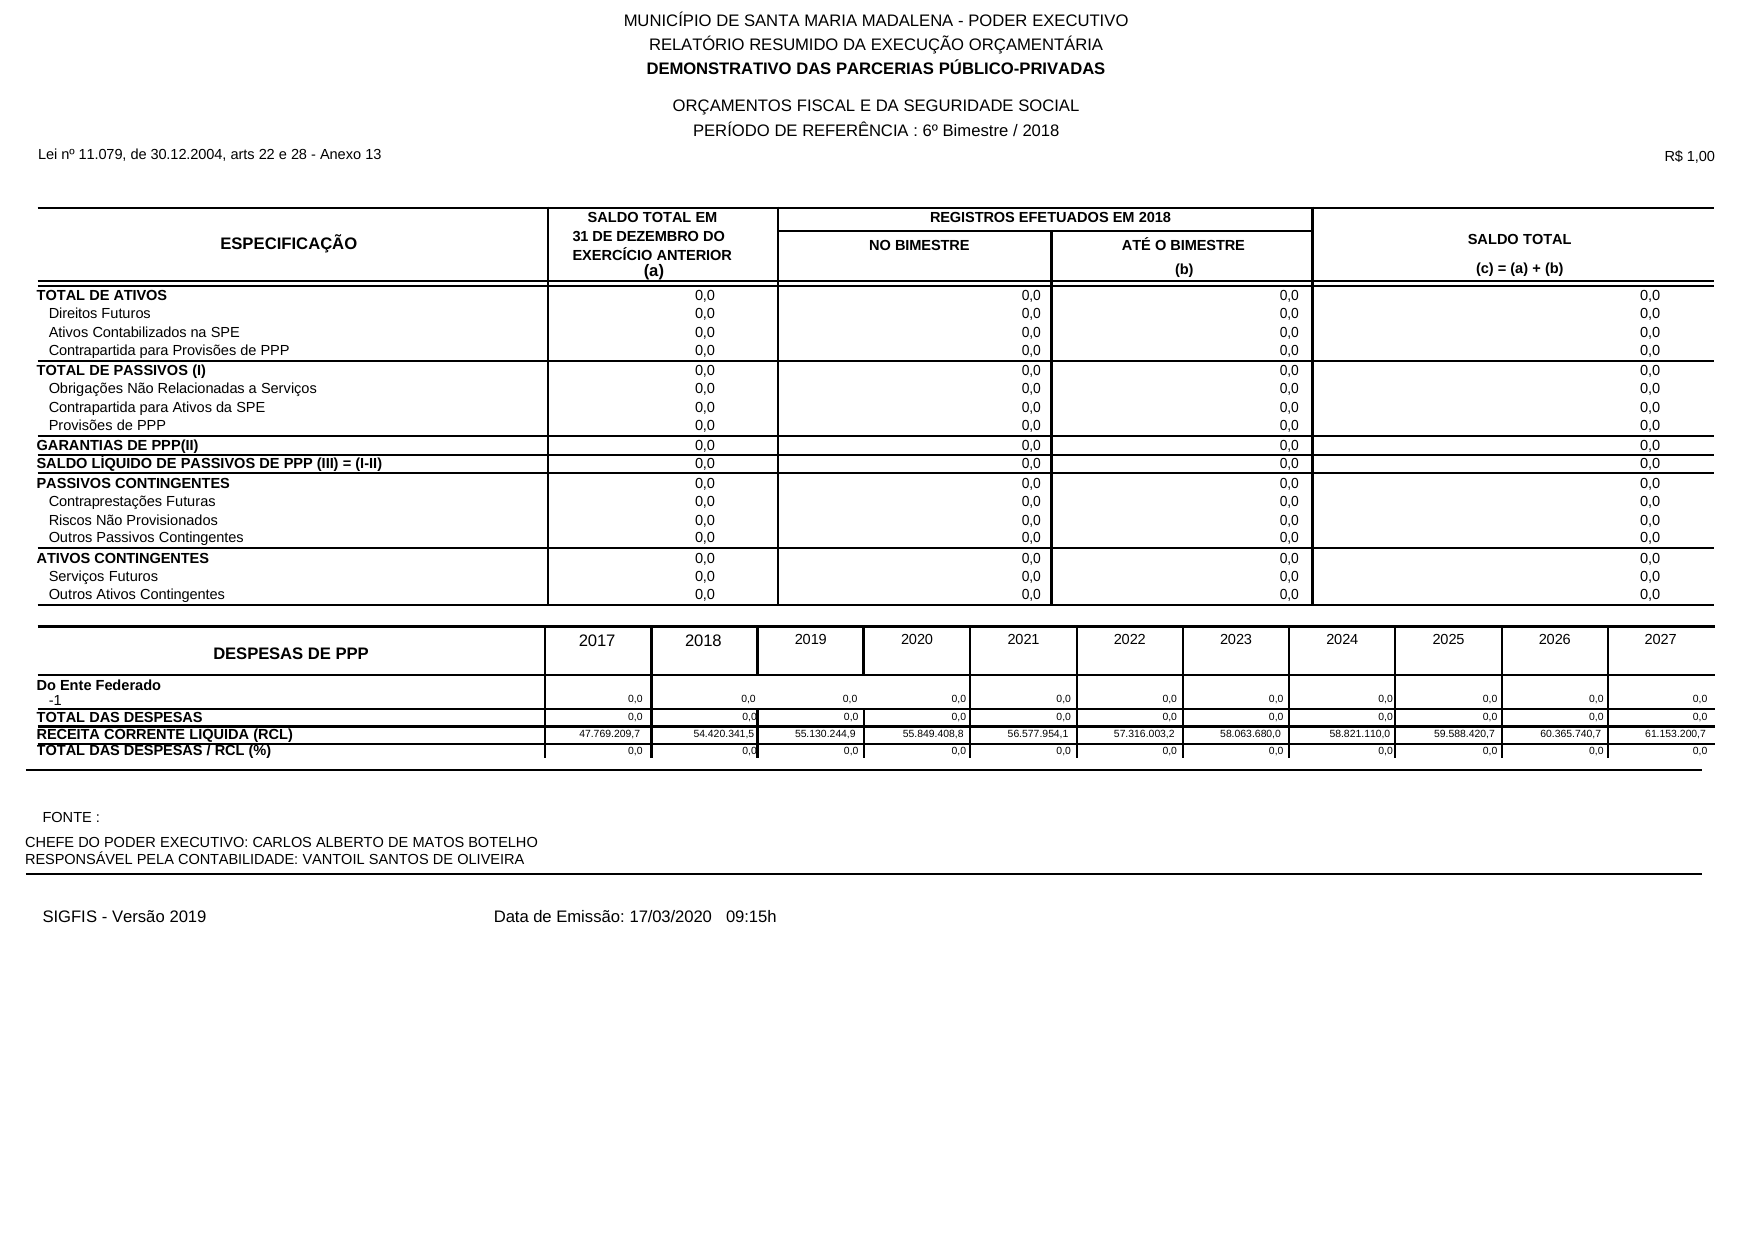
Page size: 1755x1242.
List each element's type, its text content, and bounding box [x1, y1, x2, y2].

table_cell 0,0 [1053, 362, 1311, 380]
table_cell 0,0 [1053, 287, 1311, 305]
table_cell 0,0 [779, 511, 1050, 530]
table_cell Obrigações Não Relacionadas a Serviços [38, 380, 547, 398]
table_cell GARANTIAS DE PPP(II) [38, 437, 547, 453]
table_cell 55.130.244,9 [759, 728, 863, 742]
table_cell 0,0 [546, 710, 650, 725]
table_cell 0,0 [759, 745, 863, 758]
table_cell 0,0 [1184, 745, 1288, 758]
table_cell 0,0 [1053, 456, 1311, 472]
table_cell 0,0 [779, 417, 1050, 435]
table_header SALDO TOTAL (c) = (a) + (b) [1314, 209, 1713, 279]
table_cell 0,0 [1078, 745, 1182, 758]
table_cell Contrapartida para Provisões de PPP [38, 342, 547, 360]
table_cell 0,0 [1053, 530, 1311, 547]
table_cell 0,0 [549, 342, 777, 360]
table_cell 0,0 [1053, 492, 1311, 511]
table_cell 55.849.408,8 [865, 728, 969, 742]
table_cell 0,0 [779, 549, 1050, 567]
table_cell 0,0 [971, 745, 1076, 758]
table_cell 0,0 [1314, 287, 1713, 305]
table_header 2026 [1503, 628, 1607, 674]
table_cell 0,0 [779, 492, 1050, 511]
table_header 2025 [1396, 628, 1501, 674]
table_cell TOTAL DE PASSIVOS (I) [38, 362, 547, 380]
table_cell 61.153.200,7 [1609, 728, 1715, 742]
table_cell Contrapartida para Ativos da SPE [38, 399, 547, 417]
text MUNICÍPIO DE SANTA MARIA MADALENA - PODER EXECUTIVO RELATÓRIO RESUMIDO DA EXECUÇÃO ORÇAMENTÁRIA DEMONSTRATIVO DAS PARCERIAS PÚBLICO-PRIVADAS [623, 10, 1128, 78]
table_header DESPESAS DE PPP [38, 628, 544, 674]
table_header 2021 [971, 628, 1076, 674]
table_header 2020 [865, 628, 969, 674]
table_cell 0,0 [1290, 676, 1394, 708]
table_cell 0,0 [1184, 676, 1288, 708]
table_cell 0,0 [1053, 567, 1311, 586]
table_cell 0,0 [549, 511, 777, 530]
table_cell 0,0 [549, 586, 777, 603]
table_cell 58.063.680,0 [1184, 728, 1288, 742]
table_cell TOTAL DAS DESPESAS / RCL (%) [38, 745, 250, 758]
table_cell 0,0 [1053, 342, 1311, 360]
table_cell 56.577.954,1 [971, 728, 1076, 742]
table_cell 0,0 [1314, 399, 1713, 417]
table_cell 0,0 [549, 567, 777, 586]
table_cell 0,0 [1053, 437, 1311, 453]
table_cell 0,0 [1053, 586, 1311, 603]
table_cell 0,0 [549, 324, 777, 342]
table_cell 0,0 [971, 676, 1076, 708]
table_cell 0,0 [1314, 437, 1713, 453]
table_cell Contraprestações Futuras [38, 492, 547, 511]
table_cell 0,0 [1314, 305, 1713, 323]
table_cell 0,0 [1078, 710, 1182, 725]
table_cell RECEITA CORRENTE LIQUIDA (RCL) [290, 728, 544, 742]
table_cell 0,0 [1290, 745, 1394, 758]
table_cell 0,0 [1053, 305, 1311, 323]
table_cell 0,0 [1053, 380, 1311, 398]
table_cell 0,0 [1609, 710, 1715, 725]
table_cell 0,0 [779, 530, 1050, 547]
table_cell 0,0 [546, 676, 650, 708]
table_cell TOTAL DAS DESPESAS [38, 710, 544, 725]
table_cell SALDO LÍQUIDO DE PASSIVOS DE PPP (III) = (I-II) [38, 456, 547, 472]
table_cell 0,0 [653, 745, 756, 758]
table_cell 0,0 [549, 492, 777, 511]
table_cell 0,0 [549, 380, 777, 398]
table_cell 0,0 [1396, 745, 1501, 758]
table_cell 57.316.003,2 [1078, 728, 1182, 742]
table_cell 0,0 [1314, 492, 1713, 511]
table_cell 0,0 [779, 399, 1050, 417]
table_cell 0,0 [779, 474, 1050, 492]
text CHEFE DO PODER EXECUTIVO: CARLOS ALBERTO DE MATOS BOTELHO RESPONSÁVEL PELA CONTABILIDADE: VANTOIL SANTOS DE OLIVEIRA [25, 833, 556, 867]
table_cell 0,0 [779, 586, 1050, 603]
table_header ESPECIFICAÇÃO [38, 209, 547, 279]
table_cell 0,0 [1078, 676, 1182, 708]
table_cell 0,0 [549, 549, 777, 567]
table_cell 0,0 [1314, 530, 1713, 547]
table_cell 0,0 [653, 676, 757, 708]
table_cell Direitos Futuros [38, 305, 547, 323]
table_cell 0,0 [1396, 676, 1501, 708]
table_cell 0,0 [1503, 676, 1607, 708]
table_cell 0,0 [1314, 324, 1713, 342]
text FONTE : [42, 808, 1727, 825]
table_header 2017 [546, 628, 650, 674]
table_cell 0,0 [1314, 417, 1713, 435]
table_cell 54.420.341,5 [653, 728, 756, 742]
table_cell 0,0 [1609, 676, 1715, 708]
table_cell Do Ente Federado -1 [38, 676, 544, 708]
table_cell 0,0 [1314, 362, 1713, 380]
table_cell ATÉ O BIMESTRE (b) [1053, 232, 1311, 279]
table_cell 0,0 [865, 710, 969, 725]
table_cell 0,0 [779, 380, 1050, 398]
table_cell 0,0 [864, 676, 969, 708]
subtitle SIGFIS - Versão 2019 Data de Emissão: 17/03/2020 09:15h [42, 907, 1727, 926]
table_cell 0,0 [1053, 324, 1311, 342]
table_header 2022 [1078, 628, 1182, 674]
table_cell 0,0 [779, 437, 1050, 453]
table_cell 0,0 [1396, 710, 1501, 725]
table_cell 0,0 [1053, 399, 1311, 417]
table_cell 0,0 [1290, 710, 1394, 725]
table_cell 58.821.110,0 [1290, 728, 1394, 742]
table_cell 0,0 [1609, 745, 1715, 758]
table_header 2018 [653, 628, 756, 674]
table_cell 0,0 [549, 437, 777, 453]
table_cell 0,0 [1314, 567, 1713, 586]
table_cell 0,0 [549, 456, 777, 472]
table_cell 0,0 [779, 342, 1050, 360]
table_cell 0,0 [779, 324, 1050, 342]
table_cell 0,0 [1503, 710, 1607, 725]
table_cell Outros Ativos Contingentes [38, 586, 547, 603]
table_cell 0,0 [865, 745, 969, 758]
table_cell Ativos Contabilizados na SPE [38, 324, 547, 342]
table_cell 0,0 [1184, 710, 1288, 725]
table_cell NO BIMESTRE [779, 232, 1050, 279]
table_cell ATIVOS CONTINGENTES [38, 549, 547, 567]
table_cell 0,0 [971, 710, 1076, 725]
table_cell 0,0 [779, 287, 1050, 305]
subtitle ORÇAMENTOS FISCAL E DA SEGURIDADE SOCIAL PERÍODO DE REFERÊNCIA : 6º Bimestre / 2018 [672, 96, 1079, 140]
table_cell 0,0 [549, 417, 777, 435]
table_cell 47.769.209,7 [546, 728, 650, 742]
table_cell 0,0 [1503, 745, 1607, 758]
table_cell TOTAL DE ATIVOS [38, 287, 547, 305]
table_header 2023 [1184, 628, 1288, 674]
table_cell 0,0 [1053, 549, 1311, 567]
table_cell 0,0 [549, 362, 777, 380]
table_cell 0,0 [549, 287, 777, 305]
table_cell 0,0 [653, 710, 756, 725]
table_cell 0,0 [1053, 417, 1311, 435]
table_cell Provisões de PPP [38, 417, 547, 435]
table_cell 60.365.740,7 [1503, 728, 1607, 742]
table_cell 0,0 [779, 362, 1050, 380]
table_cell 0,0 [779, 456, 1050, 472]
table_cell Outros Passivos Contingentes [38, 530, 547, 547]
table_cell TOTAL DAS DESPESAS / RCL (%) [268, 745, 544, 758]
table_cell 0,0 [549, 399, 777, 417]
table_cell 0,0 [779, 305, 1050, 323]
table_cell 0,0 [549, 530, 777, 547]
table_cell 0,0 [1314, 549, 1713, 567]
table_header 2024 [1290, 628, 1394, 674]
table_cell Riscos Não Provisionados [38, 511, 547, 530]
table_cell 0,0 [1053, 511, 1311, 530]
table_header 2027 [1609, 628, 1715, 674]
table_cell 0,0 [759, 710, 863, 725]
table_cell 0,0 [1314, 586, 1713, 603]
table_cell 0,0 [779, 567, 1050, 586]
text Lei nº 11.079, de 30.12.2004, arts 22 e 28 - Anexo 13 R$ 1,00 [26, 146, 1727, 165]
table_cell 0,0 [546, 745, 650, 758]
table_cell 0,0 [1314, 380, 1713, 398]
table_cell Serviços Futuros [38, 567, 547, 586]
table_cell 0,0 [1314, 342, 1713, 360]
table_cell 0,0 [1314, 456, 1713, 472]
table_header REGISTROS EFETUADOS EM 2018 [779, 209, 1311, 230]
table_cell 0,0 [549, 305, 777, 323]
table_cell 0,0 [1314, 511, 1713, 530]
table_cell 0,0 [549, 474, 777, 492]
table_header SALDO TOTAL EM 31 DE DEZEMBRO DO EXERCÍCIO ANTERIOR (a) [549, 209, 777, 279]
table_cell 59.588.420,7 [1396, 728, 1501, 742]
table_header 2019 [759, 628, 862, 674]
table_cell 0,0 [1053, 474, 1311, 492]
table_cell 0,0 [758, 676, 864, 708]
table_cell RECEITA CORRENTE LIQUIDA (RCL) [38, 728, 256, 742]
table_cell 0,0 [1314, 474, 1713, 492]
table_cell PASSIVOS CONTINGENTES [38, 474, 547, 492]
